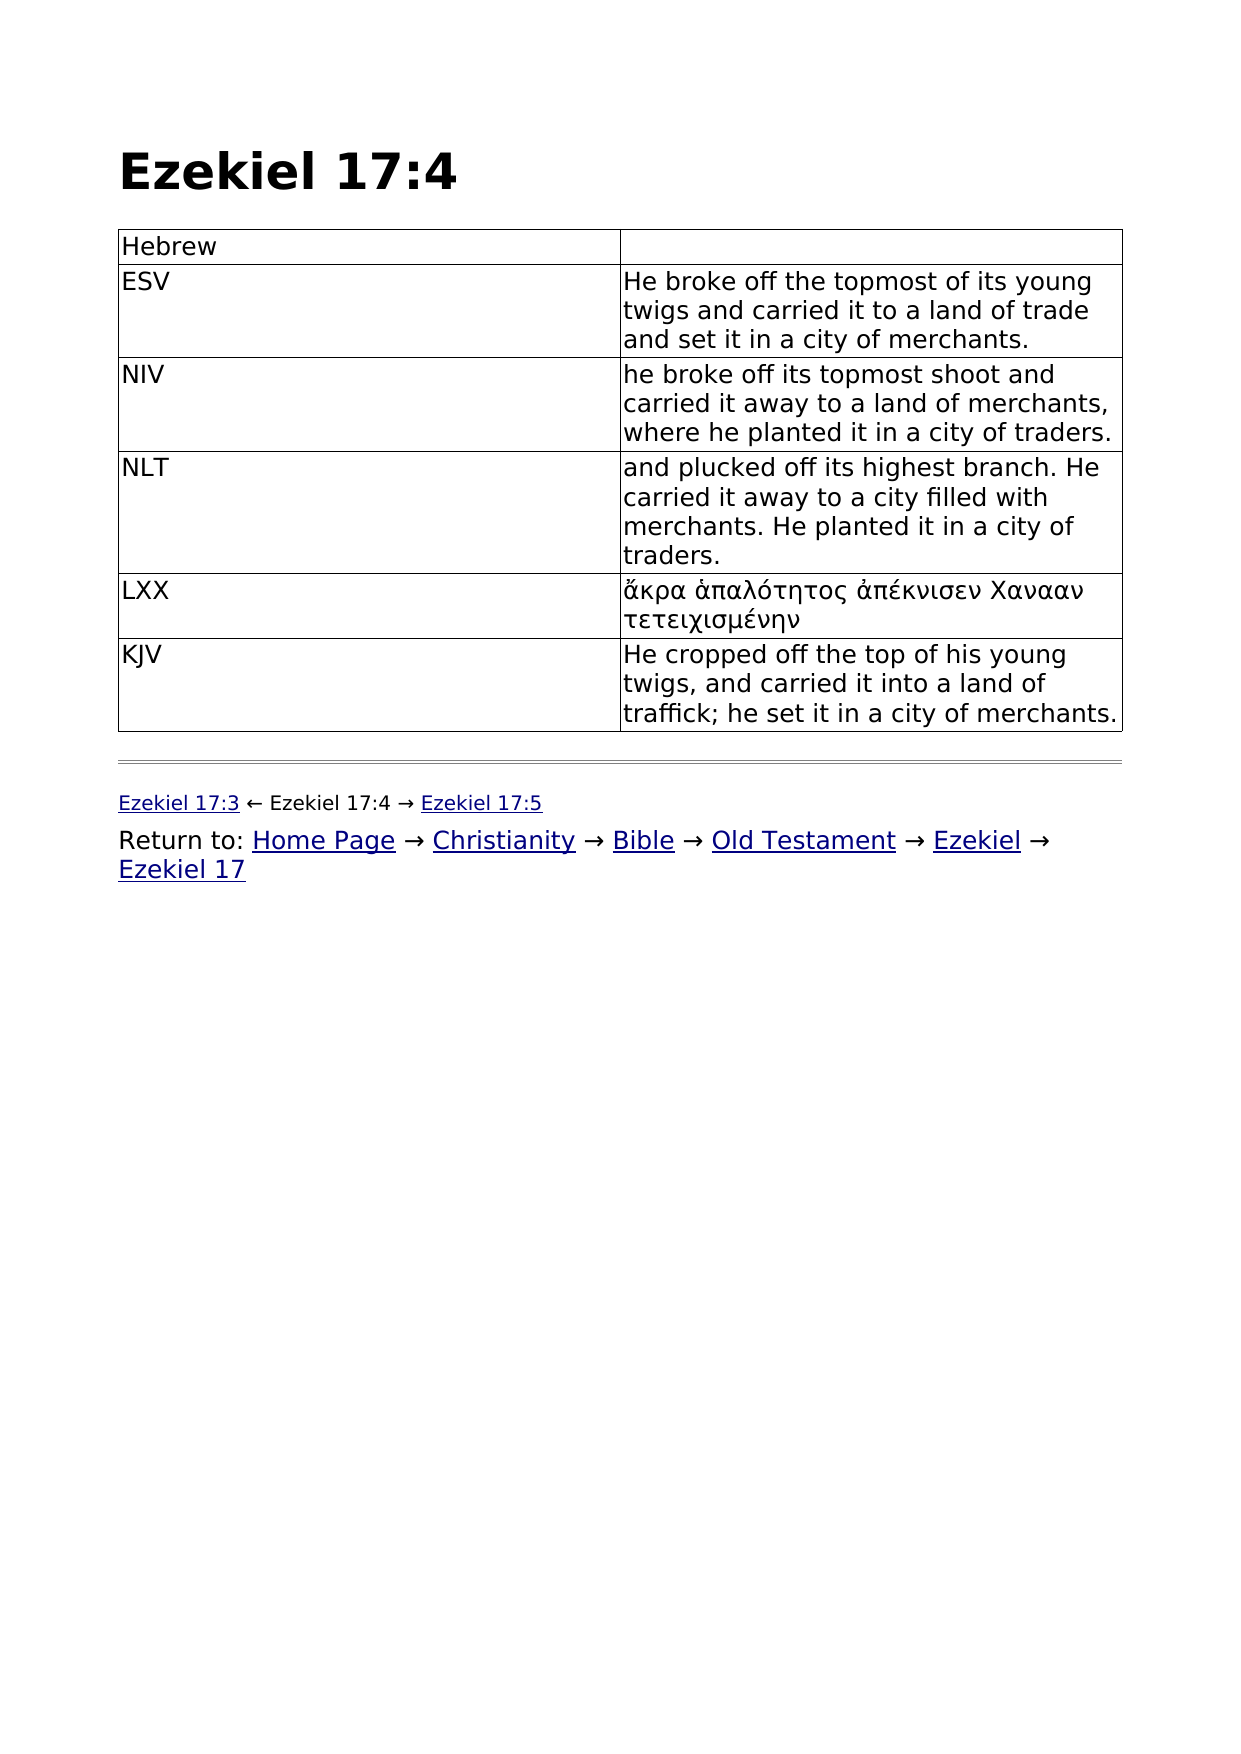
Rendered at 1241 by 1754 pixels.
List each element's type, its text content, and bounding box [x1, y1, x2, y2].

table_cell KJV [119, 639, 620, 731]
text Ezekiel 17:3 ← Ezekiel 17:4 → Ezekiel 17:5 [118, 792, 1122, 826]
table_cell ἄκρα ἁπαλότητος ἀπέκνισεν Χανααν τετειχισμένην [621, 574, 1122, 637]
table_cell he broke off its topmost shoot and carried it away to a land of merchants, where he planted it in a city of traders. [621, 358, 1122, 451]
table_cell ESV [119, 265, 620, 357]
table_cell He broke off the topmost of its young twigs and carried it to a land of trade and set it in a city of merchants. [621, 265, 1122, 357]
text Return to: Home Page → Christianity → Bible → Old Testament → Ezekiel → Ezekiel 17 [118, 826, 1122, 884]
table_cell LXX [119, 574, 620, 637]
subtitle Ezekiel 17:4 [118, 143, 1122, 201]
table_cell NIV [119, 358, 620, 451]
table_header Hebrew [119, 230, 620, 264]
table_cell He cropped off the top of his young twigs, and carried it into a land of traffick; he set it in a city of merchants. [621, 639, 1122, 731]
table_header [621, 230, 1122, 264]
table_cell NLT [119, 452, 620, 573]
table_cell and plucked off its highest branch. He carried it away to a city filled with merchants. He planted it in a city of traders. [621, 452, 1122, 573]
